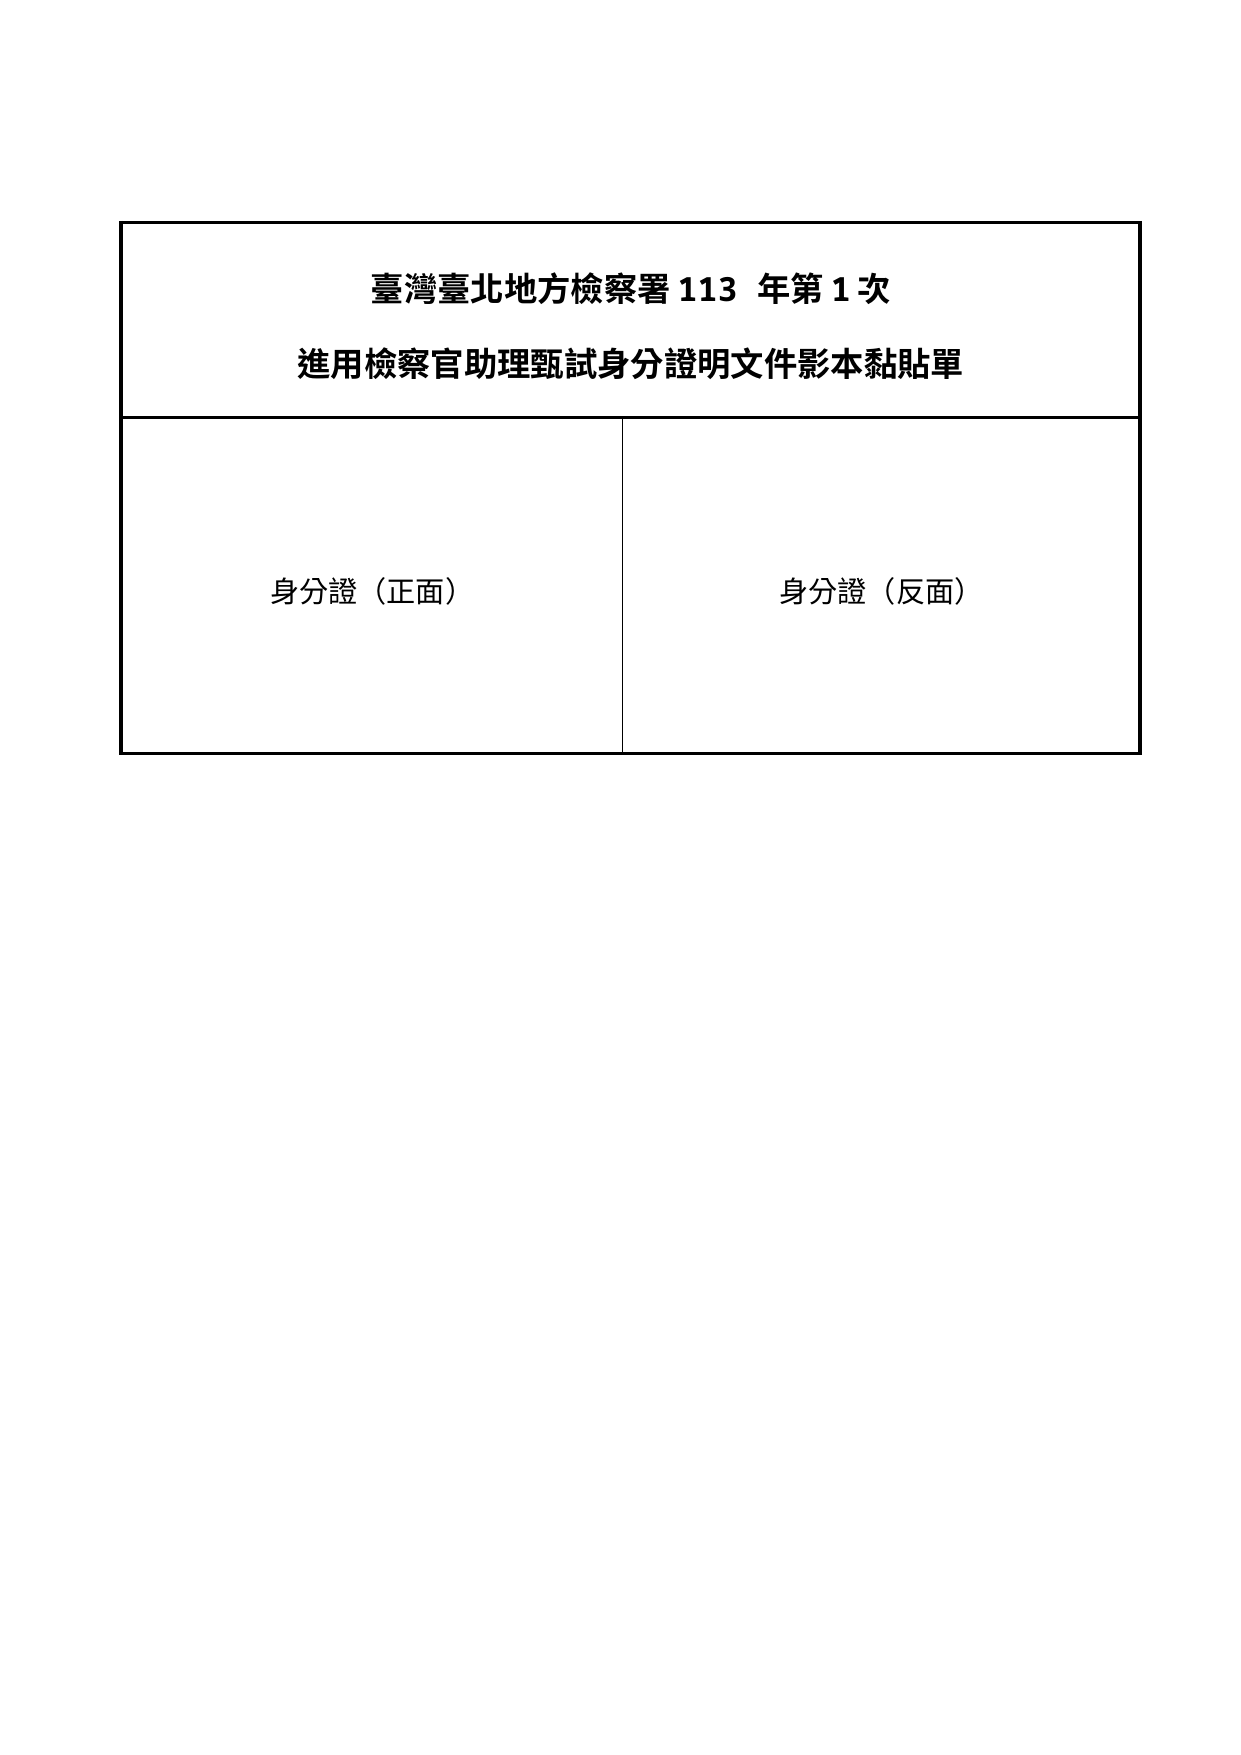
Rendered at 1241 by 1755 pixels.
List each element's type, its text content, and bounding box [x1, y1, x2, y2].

table_cell 身分證（正面） [123, 419, 622, 752]
table_cell 身分證（反面） [623, 419, 1138, 752]
table_header 臺灣臺北地方檢察署113 年第1次 進用檢察官助理甄試身分證明文件影本黏貼單 [123, 224, 1138, 416]
